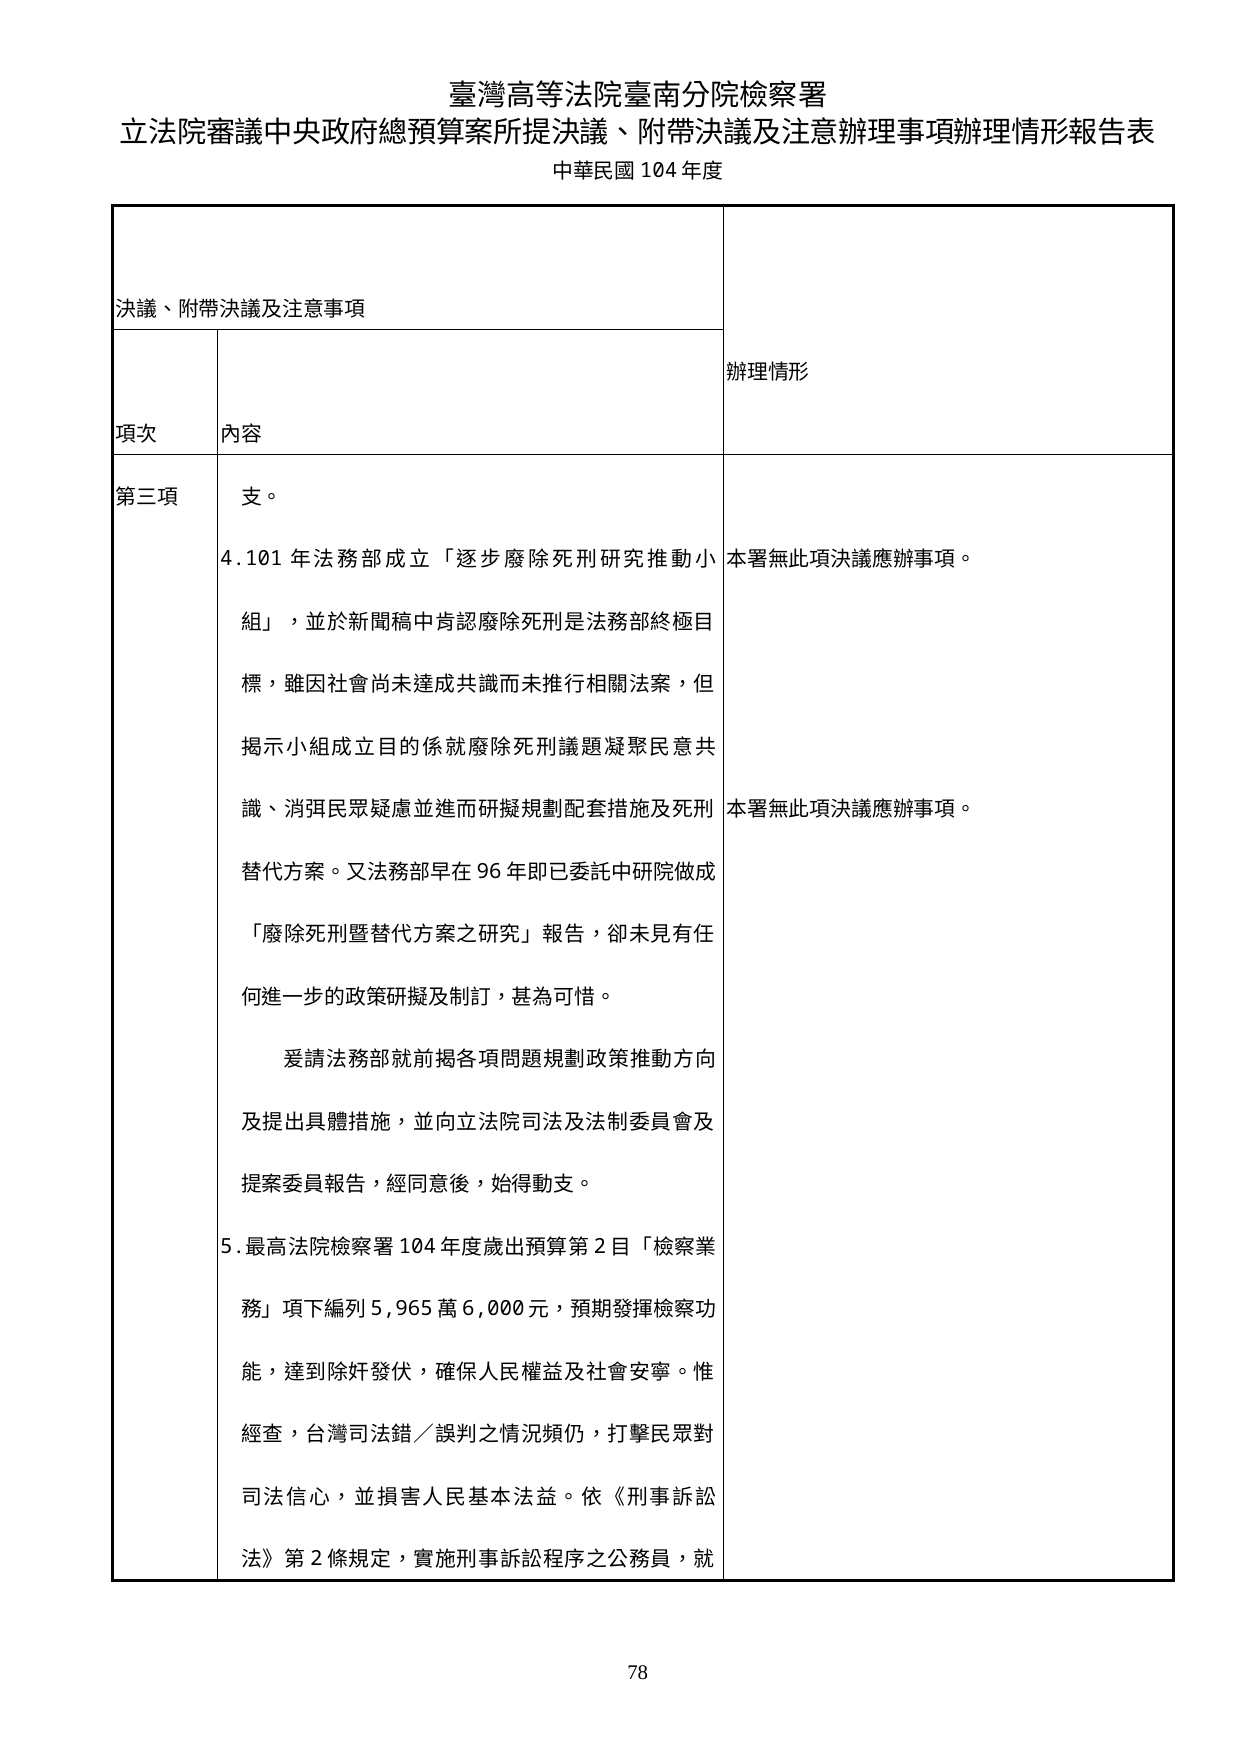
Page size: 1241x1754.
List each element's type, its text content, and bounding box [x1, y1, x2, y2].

table_cell 內容 [218, 330, 723, 453]
table_header 決議、附帶決議及注意事項 [114, 207, 723, 328]
table_cell 本署無此項決議應辦事項。 本署無此項決議應辦事項。 [724, 455, 1172, 1578]
table_header 辦理情形 [724, 207, 1172, 453]
table_cell 104年度中央政府總預算案針對各機關及所屬統刪項目如下： 1.油料：統刪30%；另隨同減列交通部辦理離島載客船舶油價補貼0.07億元、公路總局辦理公共運輸油價補貼1.05億元。 2.大陸地區旅費：統刪10%。 3.委辦費：除人事行政總處、公務人力發展中心、中央選舉委員會及所屬、公務人員保障暨培訓委員會、警政署及所屬、外交部主管、教育部主管、法務部主管、勞工保險局、職業安全衛生署危險性機械及設備檢查與管理、動植物防疫檢疫局及所屬屠宰衛生檢查、畜禽藥物殘留檢測及檢疫偵測犬業務、衛生福利部落實長照十年計畫、推動長照服務體系及長照服務網業務相關預算、健全緊急醫療照護網絡、健全醫療衛生體系、醫事人力培育與訓練、推動身心障礙醫療復建網絡、社會救助業務、保護服務業務、規劃建立社會工作專業、推動性別暴力防治相關預算、食品藥物管理署科技發展工作及食品藥物管理業務相關預算、社會及家庭署辦理推展身心障礙者福利服務相關預算、文化部主管不刪；智慧財產局、工業局工業技術升級輔導計畫、標準檢驗局及所屬辦理國家度量衡標準實驗室整體運作與發展及民生化學計量標準計畫統刪1%外，其餘統刪10%，其中大陸委員會、考試院、營建署及所屬、消防署及所屬、入出國及移民署、建築研究所、國防部所屬、財政部、國庫署、交通部、中央氣象局、觀光局及所屬、運輸研究所、農業委員會、茶業改良場、疾病管制署、中央健康保險署、社會及家庭署、新竹科學工業園區管理局及所屬、中部科學工業園區管理局及所屬、保險局改以其他項目刪減替代，科目自行調整。 4.一般事務費：除中央研究院、人事行政總處及所屬、國立故宮博物院、中央選舉委員會及所屬、立法院主管、公務人員保障暨培訓委員會、國家文官學院及所屬、監察院、警政署及所屬、外交部主管、體育署、法務部主管、智慧財產局、工業局工業技術升級輔導計畫、勞工保險局、衛生福利部落實長照十年計畫、推動長照服務體系及長照服務網業務相關預算、健全緊急醫療照護網絡、健全醫療衛生體系、醫事人力培育與訓練、推動身心障礙醫療復建網絡、社會救助業務、保護服務業務、規劃建立社會工作專業、推動性別暴力防治相關預算、食品藥物管理署科技發展工作及食品藥物管理業務相關預算、中央健康保險署、社會及家庭署辦理推展身心障礙者福利服務相關預算、國軍退除役官兵輔導委員會聘用照顧服務員及護理人員相關預算不刪外，其餘統刪5%，其中總統府、國家發展委員會、國家通訊傳播委員會、公務人員退休撫卹基金監理委員會、營建署及所屬、消防署及所屬、空中勤務總隊、國防部所屬、賦稅署、臺北國稅局、高雄國稅局、北區國稅局及所屬、中區國稅局及所屬、南區國稅局及所屬、關務署及所屬、財政資訊中心、教育部、國家圖書館、國立公共資訊圖書館、國立教育廣播電臺、國立海洋科技博物館、中小企業處、交通部、民用航空局、中央氣象局、觀光局及所屬、運輸研究所、原子能委員會、放射性物料管理局、核能研究所、水土保持局、農業試驗所、林業試驗所、種苗改良繁殖場、桃園區農業改良場、花蓮區農業改良場、衛生福利部、社會及家庭署、環境檢驗所、環境保護人員訓練所、海岸巡防署主管、新竹科學工業園區管理局及所屬、證券期貨局改以其他項目刪減替代，科目自行調整。 5.軍事裝備設施、房屋建築、車輛及辦公器具、設施及機械設備養護費：除人事行政總處及所屬、國立故宮博物院、中央選舉委員會及所屬、立法院主管、公務人員保障暨培訓委員會、國家文官學院及所屬、監察院、警政署及所屬、中央警察大學設施及機械設備養護費、外交部駐外機構業務計畫、體育署、法務部主管、衛生福利部落實長照十年計畫、推動長照服務體系及長照服務網業務相關預算、保護服務業務相關預算、食品藥物管理署科技發展工作及食品藥物管理業務相關預算、海洋巡防總局艦艇歲修及機械儀器養護費不刪外，其餘統刪5%，其中國家安全會議、國史館臺灣文獻館、中央研究院、行政院、主計總處、國家發展委員會、考試院、公務人員退休撫卹基金監理委員會、內政部、營建署及所屬、消防署及所屬、入出國及移民署、國防部所屬、財政部、國庫署、賦稅署、臺北國稅局、高雄國稅局、北區國稅局及所屬、中區國稅局及所屬、南區國稅局及所屬、關務署及所屬、財政資訊中心、國家圖書館、國立公共資訊圖書館、國立教育廣播電臺、國立海洋科技博物館、交通部、民用航空局、中央氣象局、觀光局及所屬、運輸研究所、公路總局及所屬、原子能委員會、放射性物料管理局、農業委員會、水土保持局、林業試驗所、特有生物研究保育中心、漁業署及所屬、衛生福利部、疾病管制署、中央健康保險署、環境保護署、環境檢驗所、環境保護人員訓練所、海岸巡防署主管、新竹科學工業園區管理局及所屬改以其他項目刪減替代，科目自行調整。 6.國內旅費：除中央研究院、人事行政總處及所屬、國立故宮博物院、中央選舉委員會及所屬、公務人員保障暨培訓委員會、國家文官學院及所屬、監察院主管、警政署及所屬、體育署、法務部主管、工業局工業技術升級輔導計畫、衛生福利部落實長照十年計畫、推動長照服務體系及長照服務網業務相關預算、健全緊急醫療照護網絡、健全醫療衛生體系、醫事人力培育與訓練、推動身心障礙醫療復建網絡、社會救助業務、保護服務業務、規劃建立社會工作專業相關預算、食品藥物管理署科技發展工作及食品藥物管理業務相關預算、社會及家庭署辦理推展身心障礙者福利服務相關預算不刪外，其餘統刪5%，其中國史館臺灣文獻館、主計總處、國家發展委員會、考試院、內政部、營建署及所屬、消防署及所屬、役政署、入出國及移民署、空中勤務總隊、國防部所屬、賦稅署、臺北國稅局、高雄國稅局、北區國稅局及所屬、中區國稅局及所屬、南區國稅局及所屬、關務署及所屬、財政資訊中心、國家圖書館、國立公共資訊圖書館、國立教育廣播電臺、國立海洋科技博物館、交通部、中央氣象局、觀光局及所屬、運輸研究所、公路總局及所屬、原子能委員會、放射性物料管理局、農業委員會、水土保持局、衛生福利部、疾病管制署、社會及家庭署、環境保護署、環境檢驗所、環境保護人員訓練所、新竹科學工業園區管理局及所屬、檢查局、臺灣省政府改以其他項目刪減替代，科目自行調整。 7.國外旅費：除中央研究院、人事行政總處及所屬、國立故宮博物院、中央選舉委員會及所屬、立法院主管委員國會交流事務費、公務人員保障暨培訓委員會、國家文官學院及所屬、監察院、警政署及所屬、中央警察大學、外交部主管、體育署、法務部主管、衛生福利部落實長照十年計畫、推動長照服務體系及長照服務網業務相關預算、推動身心障礙醫療復建網絡、保護服務業務相關預算、食品藥物管理署科技發展工作及食品藥物管理業務相關預算、社會及家庭署辦理推展身心障礙者福利服務相關預算、文化部主管不刪外，其餘統刪5%，其中行政院、主計總處、國家發展委員會、檔案管理局、飛航安全調查委員會、客家委員會及所屬、考試院、銓敘部、公務人員退休撫卹基金監理委員會、公務人員退休撫卹基金管理委員會、審計部、內政部、營建署及所屬、消防署及所屬、役政署、入出國及移民署、建築研究所、空中勤務總隊、國防部所屬、財政部、國庫署、賦稅署、臺北國稅局、高雄國稅局、北區國稅局及所屬、中區國稅局及所屬、南區國稅局及所屬、財政資訊中心、教育部、國民及學前教育署、青年發展署、國家圖書館、國立公共資訊圖書館、國立教育廣播電臺、國家教育研究院、國立海洋科技博物館、工業局、標準檢驗局及所屬、智慧財產局、水利署及所屬、中央地質調查所、交通部、民用航空局、中央氣象局、觀光局及所屬、運輸研究所、公路總局及所屬、勞工保險局、勞動力發展署及所屬、職業安全衛生署、勞動及職業安全衛生研究所、僑務委員會、原子能委員會、輻射偵測中心、放射性物料管理局、核能研究所、農業委員會、林務局、水土保持局、農業試驗所、林業試驗所、水產試驗所、畜產試驗所、家畜衛生試驗所、特有生物研究保育中心、種苗改良繁殖場、高雄區農業改良場、漁業署及所屬、動植物防疫檢疫局及所屬、農糧署及所屬、衛生福利部、疾病管制署、中央健康保險署、社會及家庭署、環境檢驗所、環境保護人員訓練所、新竹科學工業園區管理局及所屬、中部科學工業園區管理局及所屬、南部科學工業園區管理局及所屬、檢查局、臺灣省政府、臺灣省諮議會、福建省政府改以其他項目刪減替代，科目自行調整。 8.出國教育訓練費：除中央研究院、人事行政總處及所屬、中央選舉委員會及所屬、公務人員保障暨培訓委員會、國家文官學院及所屬、警政署及所屬、外交部駐外機構業務計畫、法務部主管、食品藥物管理署科技發展工作及食品藥物管理業務相關預算、文化部主管不刪外，其餘統刪5%，其中主計總處、國家發展委員會、公平交易委員會、飛航安全調查委員會、消防署及所屬、空中勤務總隊、國防部所屬、財政部、關務署及所屬、交通部、中央氣象局、原子能委員會、核能研究所、農業委員會、農業試驗所、水產試驗所、畜產試驗所、家畜衛生試驗所、特有生物研究保育中心、種苗改良繁殖場、臺中區農業改良場、臺南區農業改良場、高雄區農業改良場、花蓮區農業改良場、衛生福利部、疾病管制署、環境保護署、檢查局改以其他項目刪減替代，科目自行調整。 9.設備及投資：除資產作價投資、中央研究院、人事行政總處及所屬、中央選舉委員會及所屬、立法院主管、公務人員保障暨培訓委員會基本行政維持、國家文官學院及所屬、監察院、審計部、警政署及所屬、中央警察大學房屋建築及設備費、外交部駐外機構業務計畫、購置駐外機構館舍計畫與汰換駐外機構公務車預算、法務部主管、勞工保險局、動植物防疫檢疫局高雄分局檢疫行政大樓興建工程、衛生福利部健全緊急醫療照護網絡、健全醫療衛生體系、醫事人力培育與訓練、社會救助業務、保護服務業務相關預算、食品藥物管理署科技發展工作及食品藥物管理業務相關預算、中央健康保險署、社會及家庭署辦理推展身心障礙者福利服務相關預算、海岸巡防署臺北港海巡基地、海洋巡防總局艦艇大修經費及強化海巡編裝發展方案不刪；科技部增撥國家科學技術發展基金統刪1%；文化部主管統刪3%；國立故宮博物院故宮南部院區籌建計畫統刪4%；教育部主管統刪7%外，其餘統刪8%，其中司法院、最高法院、最高行政法院、臺北高等行政法院、臺中高等行政法院、高雄高等行政法院、公務員懲戒委員會、法官學院、智慧財產法院、臺灣高等法院、臺灣高等法院臺中分院、臺灣高等法院臺南分院、臺灣高等法院高雄分院、臺灣高等法院花蓮分院、臺灣臺北地方法院、臺灣士林地方法院、臺灣新北地方法院、臺灣桃園地方法院、臺灣新竹地方法院、臺灣苗栗地方法院、臺灣臺中地方法院、臺灣南投地方法院、臺灣雲林地方法院、臺灣嘉義地方法院、臺灣高雄地方法院、臺灣屏東地方法院、臺灣臺東地方法院、臺灣花蓮地方法院、臺灣宜蘭地方法院、臺灣基隆地方法院、臺灣澎湖地方法院、臺灣高雄少年及家事法院、福建高等法院金門分院、福建金門地方法院、福建連江地方法院、考試院、公務人員退休撫卹基金監理委員會、內政部、役政署、國防部、財政部、賦稅署、臺北國稅局、高雄國稅局、北區國稅局及所屬、中區國稅局及所屬、南區國稅局及所屬、國有財產署及所屬、教育部、國民及學前教育署、國家圖書館、國立公共資訊圖書館、國立教育廣播電臺、國立海洋科技博物館、中央氣象局、觀光局及所屬、運輸研究所、公路總局及所屬、蒙藏委員會、農業委員會、家畜衛生試驗所、環境保護署、環境保護人員訓練所、海洋巡防總局、海岸巡防總局及所屬、金融監督管理委員會、銀行局、證券期貨局改以其他項目刪減替代，科目自行調整。 10.對國內團體之捐助與政府機關間之補助：除法律義務支出、中央研究院、警政署及所屬、外交部、教育部主管、法務部主管、勞工保險局、漁業署捐助各級漁會辦理臺灣地區各漁業通訊電臺營運輔導、衛生福利部捐助財團法人國家衛生研究院發展計畫、落實長照十年計畫、推動長照服務體系及長照服務網業務相關預算、社會救助業務、保護服務業務、健全緊急醫療照護網絡、健全醫療衛生體系、醫事人力培育與訓練、食品藥物管理署科技發展工作及食品藥物管理業務相關預算、中央健康保險署、社會及家庭署辦理長期照顧十年計畫及建置長期照顧服務體系暨推展身心障礙者福利服務相關預算、文化部主管、科技部對國家災害防救科技中心、財團法人國家實驗研究院與國家同步輻射研究中心之捐助不刪；經濟部科技預算、智慧財產局、工業局工業技術升級輔導計畫統刪1%外，其餘統刪5%，其中客家委員會及所屬、內政部、營建署及所屬、國防部所屬、交通部、觀光局及所屬、公路總局及所屬、核能研究所、桃園區農業改良場、動植物防疫檢疫局及所屬、環境保護署、新竹科學工業園區管理局及所屬改以其他項目刪減替代，科目自行調整。 11.對地方政府之補助：除法律義務支出、一般性補助款、教育部主管、法務部主管、衛生福利部落實長照十年計畫、推動長照服務體系及長照服務網業務相關預算、社會救助業務、健全緊急醫療照護網絡、食品藥物管理署科技發展工作及食品藥物管理業務相關預算、中央健康保險署、社會及家庭署辦理長期照顧十年計畫及建置長期照顧服務體系暨推展身心障礙者福利服務相關預算、文化部主管不刪外，其餘統刪5%，其中役政署、觀光局及所屬、動植物防疫檢疫局及所屬、衛生福利部改以其他項目刪減替代，科目自行調整。 12.人事費：除退休退職給付、人事行政總處退休公教人員年終慰問金調整準備、國立故宮博物院、中央選舉委員會及所屬、立法院主管（不含委員問政油料補助費）、公務人員保障暨培訓委員會、國家文官學院及所屬、監察院主管、警政署及所屬、外交部主管、體育署、法務部主管不刪；立法院主管委員問政油料補助費統刪30%外，其餘統刪1%，其中中央研究院、主計總處、公務人力發展中心、地方行政研習中心、檔案管理局、飛航安全調查委員會、公共工程委員會、司法院、最高法院、最高行政法院、臺北高等行政法院、臺中高等行政法院、高雄高等行政法院、公務員懲戒委員會、法官學院、智慧財產法院、臺灣高等法院、臺灣高等法院臺中分院、臺灣高等法院臺南分院、臺灣高等法院高雄分院、臺灣高等法院花蓮分院、臺灣臺北地方法院、臺灣士林地方法院、臺灣新北地方法院、臺灣桃園地方法院、臺灣新竹地方法院、臺灣苗栗地方法院、臺灣臺中地方法院、臺灣南投地方法院、臺灣彰化地方法院、臺灣雲林地方法院、臺灣嘉義地方法院、臺灣臺南地方法院、臺灣高雄地方法院、臺灣屏東地方法院、臺灣臺東地方法院、臺灣花蓮地方法院、臺灣宜蘭地方法院、臺灣基隆地方法院、臺灣澎湖地方法院、臺灣高雄少年及家事法院、福建高等法院金門分院、福建金門地方法院、福建連江地方法院、考試院、考選部、消防署及所屬、役政署、入出國及移民署、建築研究所、空中勤務總隊、國防部所屬、國庫署、臺北國稅局、高雄國稅局、北區國稅局及所屬、中區國稅局及所屬、南區國稅局及所屬、國有財產署及所屬、國家圖書館、國立公共資訊圖書館、國立教育廣播電臺、國立海洋科技博物館、水利署及所屬、中央地質調查所、交通部、民用航空局、中央氣象局、觀光局及所屬、運輸研究所、公路總局及所屬、勞動及職業安全衛生研究所、林務局、水土保持局、畜產試驗所、家畜衛生試驗所、茶業改良場、種苗改良繁殖場、桃園區農業改良場、臺南區農業改良場、環境保護署、環境檢驗所、環境保護人員訓練所、海岸巡防署主管、證券期貨局改以其他項目刪減替代，科目自行調整。 13.國庫署「國債付息」減列2 億元。 近來國際原油價格持續重挫，國內汽、柴油價格亦不斷下跌；日前中油再度宣布自2015年1月12日起調降各式汽、柴油價格，其中95無鉛調降為每公升24.6元，較編製104年度中央政府總預算案時按每公升35.1元編列，已有大幅差距；爰予減列104年度中央政府各機關油料費30%；另年度預算執行中，若遇油價大幅波動，則在油料用量之共同標準範圍內，各機關應依以下原則辦理，主計總處並應追蹤控管執行情形： 1.油價下跌時，按實際油價覈實列支，結餘部分並不得移為他用。 2.油價大幅上漲，致所須經費不足時，得以各機關第一預備金支應；若嚴重不敷，得申請動支第二預備金。 針對104年度中央政府總預算中有關「自由經濟示範區」相關預算共計編列75億9,945萬5,000元，包括：國家發展委員會編列1,670萬元、經濟部智慧財產局編列20萬元、行政院農業委員會編列3億8,573萬元、衛生福利部編列1億4,600萬元、經濟特別收入基金1,000萬元、桃園國際機場股份有限公司6,400萬元、臺灣港務股份有限公司34億3,715萬1,000元、航港建設基金35億3,477萬4,000元、農業特別收入基金490萬元。 經查，「自由經濟示範區規劃方案」於102年8月啟動第1階段推動計畫，自貿港區為自由經濟示範區第1階段之核心，惟推動效益卻未如預期，無法彌補我國港埠整體進出口貨物流失量，且入駐港區事業數及進用員工人數未見成長，此外，再以我國自由貿易港區歷年來入駐港區事業家數及進用員工人數觀之，推行自由貿易示範區計畫後，入駐港區事業數及進用員工人數亦未見明顯成長；另示範區104年度關鍵績效指標考核面向不足，且跨機關間衡量標準不一，有欠妥適。 另，有鑑於「自由經濟示範區規劃方案」尚未三讀通過，各部會即逕自編列該預算執行計畫，實有未當。事實上，就政府不斷宣傳國際的案例：韓國仁川自經區言之，現已證明也將面臨推動困難之困境，事實上，由於外國人移住率過低、招商不易、無法吸引國外資金流入，以及對本國企業限制過多等因素，近年來韓國各界對仁川自經區的發展狀況，出現了諸多的批判。而面對中國上海自貿區實施一年來發現，其光環不但嚴重消退，實施成效更是完全不如預期，但台灣卻為了企圖與中國對接，不斷以此推銷台灣自經區的設立優勢，用錯誤的觀念及手段，實難以帶動台灣經濟升級，更無法為台灣悶經濟注入新的成長動力，且因示範區特別條例尚未審議通過。準此，除交通部自由港區等海空港建設、國家發展委員會、經濟部、衛生福利部及行政院農業委員會等既有不涉及落實自由經濟示範區特別條例相關預算得編列執行外，其餘不得編列。 鑑於多數財團法人收入來源主要依賴政府之補助與委辦收入，或以行使公權力特定政策任務為設置目的，且各該薪資待遇均已相當優渥。因此，相關福利經費之支用更應撙節，避免造成外界觀感不佳，或有浪費政府資源之嫌。爰自104年度起，各財團法人除應比照公務人員取消交通補助費外，亦不得再發放高層主管之房屋津貼。 根據審計部102年度中央政府總決算審核報告指出，政府捐助之財團法人總計152個，基金總額高達2,423億8,298萬餘元。然諸多財團法人財源自籌能力不足，高度仰賴政府財源挹注；依決算審核結果，152個財團法人102年度營收來自政府捐補助（不含捐助基金）或委辦之金額高達近470億元，超過年度整體收入之50%。其中有60家政府捐補助及委辦經費占其年度收入比例逾50%，當中有42家超過70%，逾90%者亦不在少數。 事實上，許多財團法人或已達成設置任務，或因時空環境變遷致設立目的已不復存在，或功能重疊，或已不具實質效益……，本院審查102年度中央政府總預算案時決議：「……要求各該主管機關於6個月內針對所捐助財團法人之設置目的、工作計畫、經費運用、財務狀況、營運績效等，以及任務已達成、設立目的已不復存在或已無營運實益等之財團法人，應向立法院提出評估報告及退場計畫。」，惟迄今僅見公設財團法人不斷設置，卻未見有退場或整併者；長此以往，不僅浪費行政資源，更將形成政府財政負擔。 爰此，104年度中央政府各機關（含營業及非營業基金）應就所主管財團法人設置任務已達成、或設立目的已不復存在、或已無營運實益、或績效不彰、或性質或業務相近者，提出具體之退場或整併計畫及時程，並向立法院各該委員會報告。 公教人員保險法中訂有「眷屬喪葬津貼（最高3個月薪俸額）」，而全國軍公教員工待遇支給要點中，亦列有眷屬死亡之「喪葬補助（最高5個月薪俸額）」之生活津貼，惟該「生活津貼」之規定，並未有法源依據。 公教人員保險既已有眷屬喪葬給付，實已不須再另行由政府預算編列所謂「喪葬補助」，且補助標準還過於保險給付。其他社會保險，如「勞工保險」，亦係將眷屬死亡之喪葬津貼列入保險給付項目，而未有其他政府補助。基於該「喪葬補助」生活津貼係無償性之補助，與保險給付係立基於「保費」之交付而生之補償不同，不應以「月俸」作為補助標準，況月俸愈高者，反而獲得政府愈多之補助，亦有違常理；現行軍公教人員喪葬補助以事實發生當月之薪俸額做為補助基準尚有斟酌空間，建請行政院於6個月內檢討研議其合理性。 根據行政院主計總處訂定之「用途別預算科目分類定義及計列標準表」第一點規定「各機關應詳實按照所管費用性質，就用途別預算科目定義範圍，確定各項費用應歸屬之科目」。惟查部分機關或對定義範圍未盡清楚，或有明知卻仍未照規定歸類之蓄意，例如，明知須列為委辦費，卻以委辦費每年均會被立法院統刪為由，將相關經費改列為「一般事務費」；或明知實際用途為補助，須於預算書中表列，並於機關網站上揭露，卻以「分攤」經費為由改列為「一般事務費」，逃避監督。爰要求行政院應通令各機關單位確實依照所訂標準編製預算，主計單位並應盡預算編審之責，確實審核；日後經查出有未依規定編製預算者，機關單位首長、相關人員應予懲處。 由於各界對於政府部門帶頭使用派遣人力多所撻伐，行政院於99年即鼓勵行政部門辦理勞務採購時，應優先評估以勞務承攬方式辦理；但從行政院各部會及所屬進用之承攬人力的工作內容觀之，多數工作要派機構仍須直接行使指揮監督權，而各部會卻為配合行政院降低派遣勞工人數之要求，特意忽略派遣與承攬之差別，導致派遣人力人數雖然降低，但勞務承攬卻不斷增加之怪象。 經查，依民法規定：承攬謂當事人約定，一方為他方完成一定之工作，他方俟工作完成，給付報酬之契約，在承攬業者依承攬契約而指派所屬勞工（擔任履行輔助人）至定作人處提供勞務之場合；勞動承攬外觀上似乎與勞動派遣相近，但二者間主要差異在於：承攬業者並未將指揮監督權讓與定作人，而勞動派遣部分，要派機構則可直接指揮監督使用派遣勞工。 勞動部為勞政最高主管機關，未明確定義派遣及承攬造成各界多有誤解，已屬失職；而行政院對勞務承攬不斷增加之怪象，非但視而不見，且昧於事實，放任各部會將應運用勞動派遣人力之事項，任意以勞動勞務承攬為之，尤屬不該。 爰要求行政院應： 1.責成勞動部明確定義勞動派遣與勞務承攬，並提出相關檢討報告及改善計畫與具體實施期程。 2.責成勞動部會同人事行政總處，訂定「行政院運用勞動派遣及勞務承攬之應行注意事項」。 3.於104年度起逐步要求各部會通盤檢討勞務採購時勞動派遣及勞務承攬人力運用之需求。 4.依勞動部之定義，於105年度起中央政府總預算書內明列勞動派遣及勞務承攬人力實際運用情況。 依據職業安全衛生法第6條第1項第14款明文規定，雇主應針對防止為採取充足通風、採光、照明、保溫或防濕等引起之危害，提供勞工必要的安全衛生設備及措施。同法第26條亦規定，事業單位以其事業之全部或一部分交付承攬時，應於事先告知該承攬人有關事業工作環境、危害因素既本法及有關安全衛生規定應採取之措施。 查承攬立法院院區清潔廠商第一社會福利基金會卻只提供員工短袖制服，即便寒流低溫特報，員工在戶外低氣溫環境工作只能自行添加薄長袖衣物於短袖衣服內，與其他在院區內行走身著保暖外套其他人員相較保暖性不足。顯然，立法院與基金會要求員工於低氣溫戶外工作，基金會未提供任何禦寒保護措施，立法院也未善盡告知督促之責任。 次查政府採購網統計資訊，第一社會福利基金會亦承攬多家公家機關清潔勞務採購案，包含監察院、科技部、高速公路局北區工程處、衛生福利部國民健康署等等中央政府機關單位。 為避免基層勞工因工作遭逢職業傷病，政府機關應依職業安全衛生法，善盡事業單位督促承攬商符合相關法令之責任，爰要求各政府機關應優先督促清潔勞務承攬商針對戶外工作之員工提供防風保暖之制服。 行政院消費者保護委員會自101年被前行政院長江宜樺降級為行政院消費者保護處後，功能不彰，未能確實保護消費者，在歷次食安風暴中，也未能發揮領頭羊角色保護消費者權益、提出團體訴訟，顯見當初行政院組改決策之不當。尤其現行產業類別多元、消費項目與爭議更是日新月異，消費者保護法裡的定型化契約範本早已不符時代所需，許多民眾根本不知道消費者保護法能申訴及調解消費爭議，遠不如媒體的爆料專線。爰要求行政院應強化消費者保護處職能，並與食安辦公室定期溝通協調，定期就特定產品稽查，以維護消費者權益。 行政院各部會每年皆編列龐大數額之捐、補助費，有的部會之捐、補助費幾乎占其整體預算九成。其中有為數不少的捐、補助費，係對團體及私人補助，惟如此龐大金額之預算，許多部會及所屬卻未於官方網站設有專區，致民眾及團體無法簡便查詢到所需之申請捐、補助費規定，而經常錯失申請時機，甚或因不知有相關捐、補助費，致使本身權益受損。為便利人民共享及公平利用政府資訊，保障民眾知的權利，爰要求行政院及所屬應要求各部會應將「申請捐、補助費用之相關辦法」列入網頁「政府資訊公開」專區內，以利民眾查閱。 行政院於93年為建立公報制度，統一刊載行政院及所屬各機關涉及人民權益之法令等重要事項，以達政府資訊主動公開及保障人民權益之目的，特發行「行政院公報」，並建置「行政院公報資訊網」。惟查該網站部分法規命令、行政規則等修正發布之資訊，並未檢附條文總說明及對照表，人民難以得知政府機關修正之理由與必要性。爰要求行政院公報未來刊載法規，應一併檢附條文總說明及對照表，以便利人民共享及公平利用政府資訊，保障人民知的權利，增進人民對公共事務之瞭解、信賴及監督，並促進民主參與。 為避免濫用政府預算播送形象廣告違反行政中立原則並影響選舉公平，總統副總統任期屆滿前一年內，政府政令宣導廣告應限於社會治安維護、交通秩序疏導、災害防救、傳染病防治、環境保護、節約能源或新法令及政策實施等之宣導廣告，不得播送其他政治性宣導廣告。鑑於原住民族及離島等地區因地理環境特殊，受限於交通不便，醫療資源及健康照護服務相較台灣本島，普遍有不充足與不完善之情形。為使該等地區民眾獲得平等之完善醫療與照顧，104年度中央政府總預算案中有關「原住民族及離島地區醫療、照護、保健相關服務所需及資源建置之相關預算」，請行政院責成主計總處及相關機關覈實配賦額度。 有鑑於臺大醫院兒童醫院已於103年8月1日正式開幕，肩負國家社會大眾之深刻期望，基於兒童是國家未來的重要棟樑，其健康代表著國家未來的競爭力，惟面對少子化問題日益嚴重的台灣，兒童健康問題卻仍未受到政府高度重視。基此，為落實臺大醫院兒童醫院提供國家級兒童醫療服務、研究及教學之任務，特建請教育部與衛生福利部自104年度起，應於業務計畫中，匡列預算納入兒童醫學相關研究主題（例如：一般兒科教學研究、兒童急診教學研究、兒童不當對待（虐待）教學研究、兒童健康褔祉指標教學研究、兒童社區醫學教學研究、青少年醫學教學研究……等等相關研究），並提撥一定比例預算、專款專用做為兒童醫院之臨床教學研究用途，以培養我國兒童醫療與保健人才、照顧轉診難症兒童，及增進我國兒童健康及福祉，並提高我國兒童醫療照顧水準，落實臺大醫院兒童醫院捍衛國家兒童健康之使命。 中華民國104年度中央政府總預算案，有關公務部分各單位預算之審查，歲入、歲出之各款、項、目涉及附屬單位預算營業及非營業部分（如營業盈餘或作業賸餘繳庫等項目），審查報告本應予「暫照列，俟附屬單位預算審議確定，再行調整。」惟倘委員會在審查時，已就該部分預算作成實質上之增刪調整或相關決議，審查總報告仍應尊重委員會審查結果，並予照列。 台灣糖業股份有限公司、台灣中油股份有限公司、台灣電力股份有限公司、台灣自來水股份有限公司四家公司100年度經營績效獎金適用96年修正之「經濟部所屬事業經營績效獎金實施要點」辦理。 附屬單位預算涉及本署應辦部分 通案決議部分 經查「政府資訊公開法」第七條規定，略以：下列政府資訊，除依第十八條規定限制公開或不予提供者外，應主動公開……五、施政計畫、業務統計及研究報告。……前項第五款所稱研究報告，指由政府機關編列預算委託專家、學者進行之報告或派赴國外從事考察、進修、研究或實習人員所提出之報告。 又查，本院審查96年度中央政府總預算案通過之通案決議：(八)自96年度起，中央各行政單位應依「政府資訊公開法」第七條規定，應將預算及決算書、由政府編列預算所完成之研究報告等在網上公布，供全民查閱、(十)鑑於政府資訊公開法已於民國94年12月28日公布施行，各政府機關均應主動公開其行政資訊，爰建議於各機關之入口網站增加「政府資訊公開」之單一窗口，使政府資訊更為公開透明，讓民眾更方便參與政府之政策。而行政院及所屬各機關每年度皆編列龐大預算，委託相關研究單位進行研究計畫，但其中卻有極多研究結果並未主動公開，且常以政府資訊公開法第十八條規定為由，限制公開甚至不予提供，但此種作法，恐將影響民眾查詢之便利性，且有政府部門刻意製造民眾參與政府政策之障礙之嫌。綜上，爰要求行政院及所屬各機關： 1.限制公開甚至不予提供之委託研究計畫，應將不適合公開之部分去除後，仍應於官網之政府資訊公開。 2.應針對研究報告進行盤點，且日後應依相關法規及立法院決議主動公開。 分組審查決議部分 法務部鑑於人道，對陳前總統水扁成立醫療鑑定小組，是否可以保外就醫，我們希望基於人道精神，對凡是現在監獄服刑之受刑人如患有重疾者，應一體適用，從寬認定保外就醫。 「法務部矯正機關作業基金收支保管及運用辦法」第5條規定：「本基金之用途如下：(1)擴充及改良各項作業設備之支出。(2)銷貨、勞務成本之支出。(3)收容人因作業發生傷病、死亡之慰問金。(4)依法提撥補助、獎勵之支出。(5)收容人技能訓練之支出。(6)補助收容人及其家屬醫療、教育及生活照顧之支出。(7)補助犯罪被害人及其家屬醫療、教育及生活照顧之支出。(8)管理及總務支出。(9)其他有關支出。」其中，有關改善收容人醫療、生活設施及技訓設備、補助收容人疾病醫療費用，以及收容人沐浴及炊場所需燃料等經費，應回歸法務部矯正署公務預算，不應再於該基金編列之。爰建請法務部應儘速研議修正「法務部矯正機關作業基金收支保管及運用辦法」。 二、分組審查決議部分： 行政院主管涉及本署應辦部分 妥善運用預算法第4條所列之非營業特種基金，有助於提升行政效率、提供特定政事穩固的財務規模與衡平不同社會價值。惟我國非營業特種基金數目繁多，非但未配合中央政府組織改造予以檢討，其收支更時有違反預算法或替代普通基金而形成所屬機關「小金庫」等情事。矧非營業特種基金之舉借，近年對我國財政紀律產生嚴重影響。爰要求行政院於1個月內，要求各部會檢討所屬非營業特種基金之必要性，並於提送105年中央政府總預算時，說明非營業特種基金整併成果及規劃。 鑑於台灣市場資訊規模遠遜於國外，而國外軟體經常以適合其國內發展之軟體直接套用於國外購買者，並未能實際符合我國實際需求，殷鑑於此，政府應積極獎勵國內軟體業的發展，制定相關方案；目前僅有經濟部為了扶植協助國內軟體產業免於國際大廠的扼殺，已於2014年8月成立軟體採購平台，目的是要讓國內軟體業能在面對國際廠商時有更多的條件可以有平等交流的空間與機會；鑑於國內軟體產業面臨的環境較為惡劣，以及資安軟體產品事涉防護國家安全性質，行政機關在購買資安通訊產品時，應優先採購國內產品，以扶植國內軟體產業之發展，利於提升企業競爭力，也能鼓勵優秀人才留在國內。 司法及法制委員會歲入涉及本署應辦部分 104年度各地方法院檢察署（以下簡稱各地檢署）於「罰款及賠償收入─沒入及沒收財物」科目下，編列緩起訴處分金計13億2,257萬7,000元及認罪協商判決金計3,395萬6,000元，合計13億5,653萬3,000元。經查，104年度所編列緩起訴處分金及認罪協商判決金收入，均低於先前年度實際收入金額，考量近年來該等指定支付金額呈逐年成長趨勢，104年度所編相關收入預算數顯有偏低之虞，應確實依刑事訴訟法規定辦理。 依據103年6月4日修正公布之刑事訴訟法相關規定，緩起訴處分金及認罪協商判決金之全部收支，應納入政府預算體系，該等收入應全數由各地檢署編列歲入預算繳庫。然各地檢署於104年度「罰款及賠償收入─沒入及沒收財務」編列之緩起訴處分金及認罪協商判決金相關收入預算數總計13億5,653萬3,000元，雖已高於102年度決算數及103年度法定預算數；惟以歷年來緩起訴處分金及認罪協商判決金指定支付國庫、公益團體、地方自治團體之總金額觀之（如下表），該等指定支付金額已由96年度之9億1,785萬元，逐年成長至101年度之17億6,528萬元、102年度之18億8,945萬元，除每年度成長率介於3%至37%之間外，自100年度起，每年更呈數億元之增加趨勢。顯見104年度相關收入預算有低估之嫌，爰要求各地方法院檢察署應予檢討改進。 96至102年度緩起訴處分金及認罪協商判決金指定支付金額一覽表 單位：新臺幣千元 據財政部國有財產署提供之資料，截至103年6月底止，法務部及所屬機關經管宿舍共計4,005戶，其中低度利用戶數727戶，比重近二成；且依法務部統計資料，截至102年底止，法務部及所屬機關經管宿舍共計3,966戶，包含首長宿舍32戶、多房間及單房間職務宿舍各2,213戶及1,418戶、眷屬宿舍303戶，其中空置待借用宿舍為首長宿舍7戶、多房間及單房間職務宿舍分別為490戶及330戶，共計827戶仍空置待借用，比重逾二成，足見未能妥適運用宿舍資源。且法務部主管之104年度預算案編列宿舍修繕費894萬3,000元，以及租賃房舍181戶之租金預算5,180萬5,000元，可知104年度宿舍修繕費及宿舍租金共需6,074萬8,000元，對照宿舍管理費歲入預算僅編列757萬9,000元，亦有欠合理。爰此，要求法務部及所屬應檢討現行收取宿舍管理費偏低不足以支應宿舍修繕費之情況，並強化宿舍資源之有效運用，以節省國庫支出。 法務部主管「其他收入─雜項收入─其他雜項收入」科目下，編列借用宿舍者扣回房屋津貼1,905萬4,000元及宿舍管理費757萬9,000元，合計2,663萬3,000元。惟查，法務部及所屬機關經管宿舍中，有近二成低度利用及不乏空置待借用情事，且收取宿舍管理費偏低，已不敷支應宿舍修繕費，加以尚有部分檢察機關另編列預算支應檢察官職務宿舍租金，實有欠當，應檢討收費標準及閒置待用宿舍之運用。 法務部主管 法務部各檢察署第2目「檢察業務」合計5億9,650萬6,000元，凍結十分之一，並就以下5項提案理由，向立法院司法及法制委員會報告並經同意後，始得動支。 1.長久以來，民眾對法官與檢察官處理案件之公平公正性觀感不佳，依據國立中正大學犯罪研究中心103年上半年度全國民眾犯罪被害暨政府維護治安施政滿意度調查，針對「民眾對檢察官審理案件公平公正性的觀感」之調查結果，103年上半年度對於檢察官「不相信」及「完全不相信」的比例雖較102年的76.7%略有降低，但仍高達71%，對於本委員會一再要求法務部檢討民眾對於檢察官濫權起訴、問案態度偏頗、特定偏見等情形之改善顯然未積極督導各檢察署落實執行。俟法務部提出具體改善措施之專案報告再決定動支。 2.我國檢察官與法官固然均具有應中立客觀以發現真實、保障人權之義務，然刑事訴訟制度歷經十餘年之修正，已更明顯的朝向當事人進行方向發展，且檢察官仍帶有一定程度之行政官色彩，受檢察一體之拘束，審檢角色差距將日漸擴大。 現行制度下，檢察署組織依附於《法院組織法》，而檢察官人事制度準用《法官法》。而法曹養成亦有「審檢不分訓」、注重期別等問題；另外，檢察系統獨特之檢察一體亦需搭配書面指揮制度，始可明確達到基層檢察官與具指揮監督權之長官權責相符。為進一步落實審檢分立原則，並確立檢察官職權行使之依據及其定位，法務部實有必要儘速研擬《檢察署組織法》及《檢察官法》。 爰請法務部提出《檢察署組織法》及《檢察官法》草案是否可行之評估報告，並就《法院組織法》第92條明定之「書面指揮制度」具體執行情況提出說明及統計數據，向立法院司法及法制委員會及提案委員報告經同意後，始得動支。 3.鑑於近年來檢察官濫行起訴、上訴、限制人身自由等問題漸受重視，監察院公布之監察成果，多次指出檢警多項重大瑕疵，包括破壞案發現場、刑求逼供、疲勞訊問、疏未蒐集及隱匿重要證據、未遵守標準作業程序，及刑事訴訟法第2條「於被告有利不利之情形均應注意」之規範等，不但影響司法信譽，更嚴重侵害人民權益。 又立法院司法及法制委員會曾多次通過提案，要求法務部研擬檢察官濫行起、上訴之具體行政管考或其他措施，迄今均無下文；法務部雖聲稱將了解各該起、上訴情形，卻又僅以「法律見解不一」一語帶過，無異於認為檢察官起、上訴被法院駁回，全部都是法院的問題，不需設計內部管控機制。監察院多次指出檢察官辦案未依照標準作業流程、隱匿證據等問題，顯見法務部對上述濫權或疏失情形，並不重視。 爰請法務部針對檢察官濫用起訴、上訴、不起訴及強制處分等裁量權之情形，歸納類型並建立判斷標準及具體之究責、管考措施，並向立法院司法及法制委員會及提案委員報告經同意後，始得動支。 4.101年法務部成立「逐步廢除死刑研究推動小組」，並於新聞稿中肯認廢除死刑是法務部終極目標，雖因社會尚未達成共識而未推行相關法案，但揭示小組成立目的係就廢除死刑議題凝聚民意共識、消弭民眾疑慮並進而研擬規劃配套措施及死刑替代方案。又法務部早在96年即已委託中研院做成「廢除死刑暨替代方案之研究」報告，卻未見有任何進一步的政策研擬及制訂，甚為可惜。 爰請法務部就前揭各項問題規劃政策推動方向及提出具體措施，並向立法院司法及法制委員會及提案委員報告，經同意後，始得動支。 5.最高法院檢察署104年度歲出預算第2目「檢察業務」項下編列5,965萬6,000元，預期發揮檢察功能，達到除奸發伏，確保人民權益及社會安寧。惟經查，台灣司法錯／誤判之情況頻仍，打擊民眾對司法信心，並損害人民基本法益。依《刑事訴訟法》第2條規定，實施刑事訴訟程序之公務員，就該管案件，應於被告有利及不利之情形，一律注意；再依同法第427條，檢察官得為受判決人之利益聲請再審。因此，如何確保每一位遭司法定罪之被告確屬有罪，不讓無辜被告冤枉入獄，亦是檢察官之職責所在。 近來科技日新月異，隨著DNA鑑定技術之進步，有越來越多無辜被告重獲平反，國外也陸續開始由官方建立刑事案件覆審機制，找出誤判案件，為被告爭取平反。以美國費城為例，美國費城檢察署即於今年4月成立專案小組，專司調查可能誤判的案件，並展開定罪後救濟。紐約郡檢察署、達拉斯郡檢察署等，也成立Conviction Integrity Unit（完善定罪小組）調查可能遭誤判的確定案件，以維持刑事體系之正當性，區分真正罪犯並讓無辜者獲得平反。 反觀我國，江國慶案、蘇建和案等三人、陳龍綺案等冤案得以平反，均係在民間團體之集結協助下經歷十餘年之奮鬥，始能盼得遲來的正義，而仍有不知其數之無辜被告申冤無門。為確保司法正義之實現，不讓無辜被告求助無門，我國檢察體系實有必要引進國外經驗，建立前述公正客觀的刑事案件覆審機制，調查探究冤獄誤判背後所造成之原因，並尋找能有效改善錯誤定罪的補救途徑以及預防對策。 爰請法務部成立「刑事案件覆審小組」並研擬具體覆審標準，向立法院司法及法制委員會報告及提案委員報告，經同意後，始得動支。 立法院決議獎金之發放「應以法律明定」，法務部及所屬機關編有獎勵工作人員之「其他業務獎金」部分，請人事行政總處及銓敘部儘速研擬提出獎金法制化之法案，送立法院審議。 法務部主管104年度編列查緝毒品、毒品犯罪防制、毒品危害防制等業務所需經費及差旅費計4,271萬3,000元，鑑於我國毒品犯罪人數高居各類罪名之首位，且毒品成癮性高，不易根治，隨著時間推移，毒品犯罪人數增加，而目前毒品犯罪有8成集中於24歲至49歲之青壯年，一旦毒品犯罪年齡下降，將影響國人健康、社會安定及下一代之成長。爰此，要求法務部調查局與各地檢署應積極進行毒品犯罪之查緝活動，截斷毒品來源，以有效遏阻防範國內毒品犯罪。 [218, 455, 723, 1578]
table_cell 項次 [114, 330, 217, 453]
table_cell 第二項 第三項 第四項 第五項 第六項 第七項 第八項 第九項 第十項 第十一項 第十二項 第十三項 第十四項 第十五項 第十六項 第十七項 第十八項 第八項 第三項 第五項 第十七項 第二十四項 第一項 第二項 第三項 第四項 第一項 第二項 第三項 [114, 455, 217, 1578]
